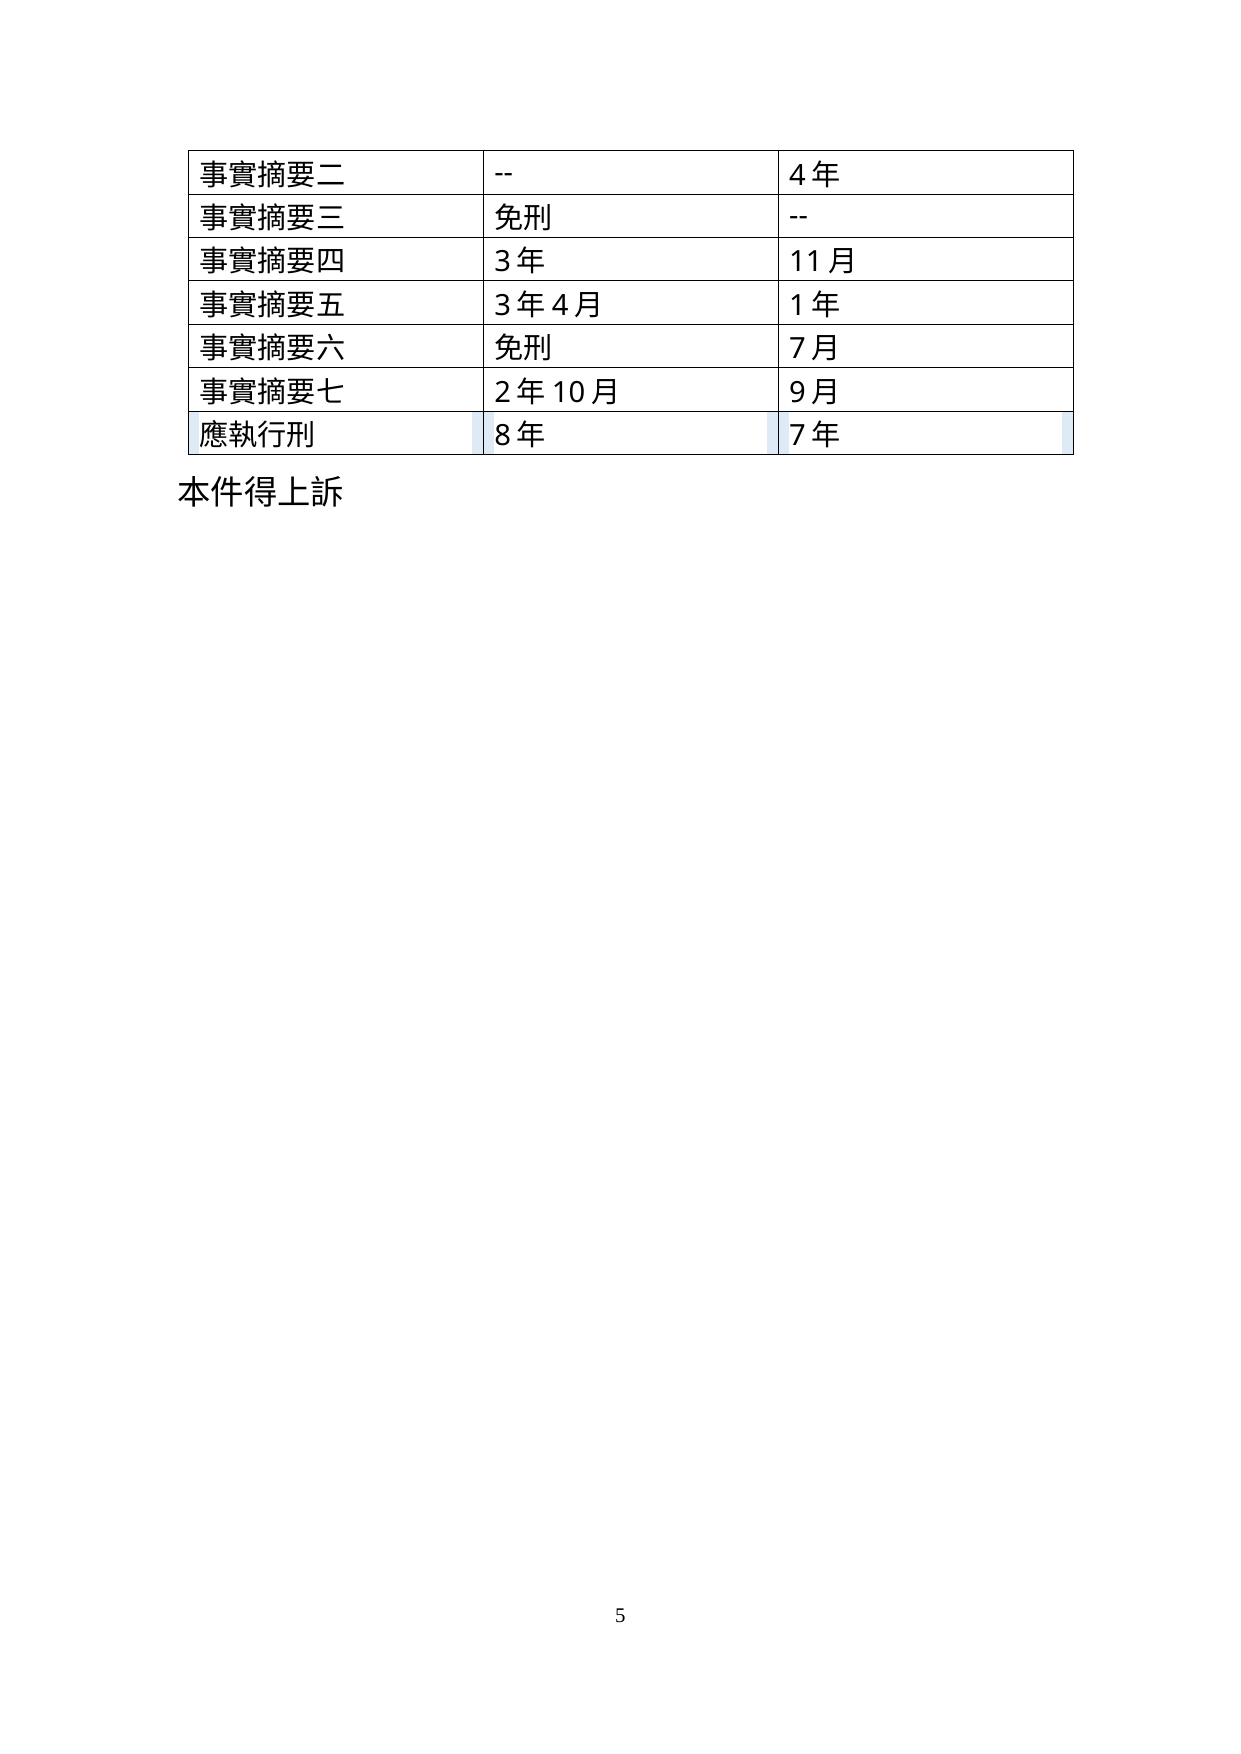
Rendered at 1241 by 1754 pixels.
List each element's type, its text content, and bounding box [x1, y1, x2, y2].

table_cell 免刑 [484, 195, 494, 237]
table_cell 事實摘要六 [472, 325, 483, 367]
table_cell 9月 [1062, 368, 1073, 411]
table_cell -- [779, 195, 1073, 237]
table_cell 9月 [779, 368, 789, 411]
table_cell 11月 [779, 238, 789, 280]
table_cell 事實摘要二 [472, 151, 483, 193]
table_cell 8年 [484, 412, 494, 454]
table_cell 免刑 [767, 195, 778, 237]
table_cell 1年 [1062, 281, 1073, 324]
table_cell 7月 [779, 325, 789, 367]
text 本件得上訴 [177, 465, 1063, 514]
table_cell 7月 [1062, 325, 1073, 367]
table_cell 2年10月 [767, 368, 778, 411]
table_cell 應執行刑 [472, 412, 483, 454]
table_cell 事實摘要四 [189, 238, 199, 280]
table_cell 應執行刑 [189, 412, 199, 454]
table_cell -- [484, 151, 778, 193]
table_cell 11月 [1062, 238, 1073, 280]
table_cell 8年 [767, 412, 778, 454]
table_cell 4年 [779, 151, 789, 193]
table_cell 4年 [1062, 151, 1073, 193]
table_cell 3年 [484, 238, 494, 280]
table_cell 事實摘要四 [472, 238, 483, 280]
table_cell 2年10月 [484, 368, 494, 411]
table_cell 3年4月 [767, 281, 778, 324]
table_cell 免刑 [767, 325, 778, 367]
table_cell 3年4月 [484, 281, 494, 324]
table_cell 事實摘要三 [472, 195, 483, 237]
table_cell 事實摘要七 [189, 368, 483, 411]
table_cell 事實摘要三 [189, 195, 199, 237]
table_cell 7年 [1062, 412, 1073, 454]
table_cell 免刑 [484, 325, 494, 367]
table_cell 3年 [767, 238, 778, 280]
table_cell 事實摘要二 [189, 151, 199, 193]
table_cell 事實摘要六 [189, 325, 199, 367]
table_cell 1年 [779, 281, 789, 324]
table_cell 7年 [779, 412, 789, 454]
table_cell 事實摘要五 [189, 281, 483, 324]
